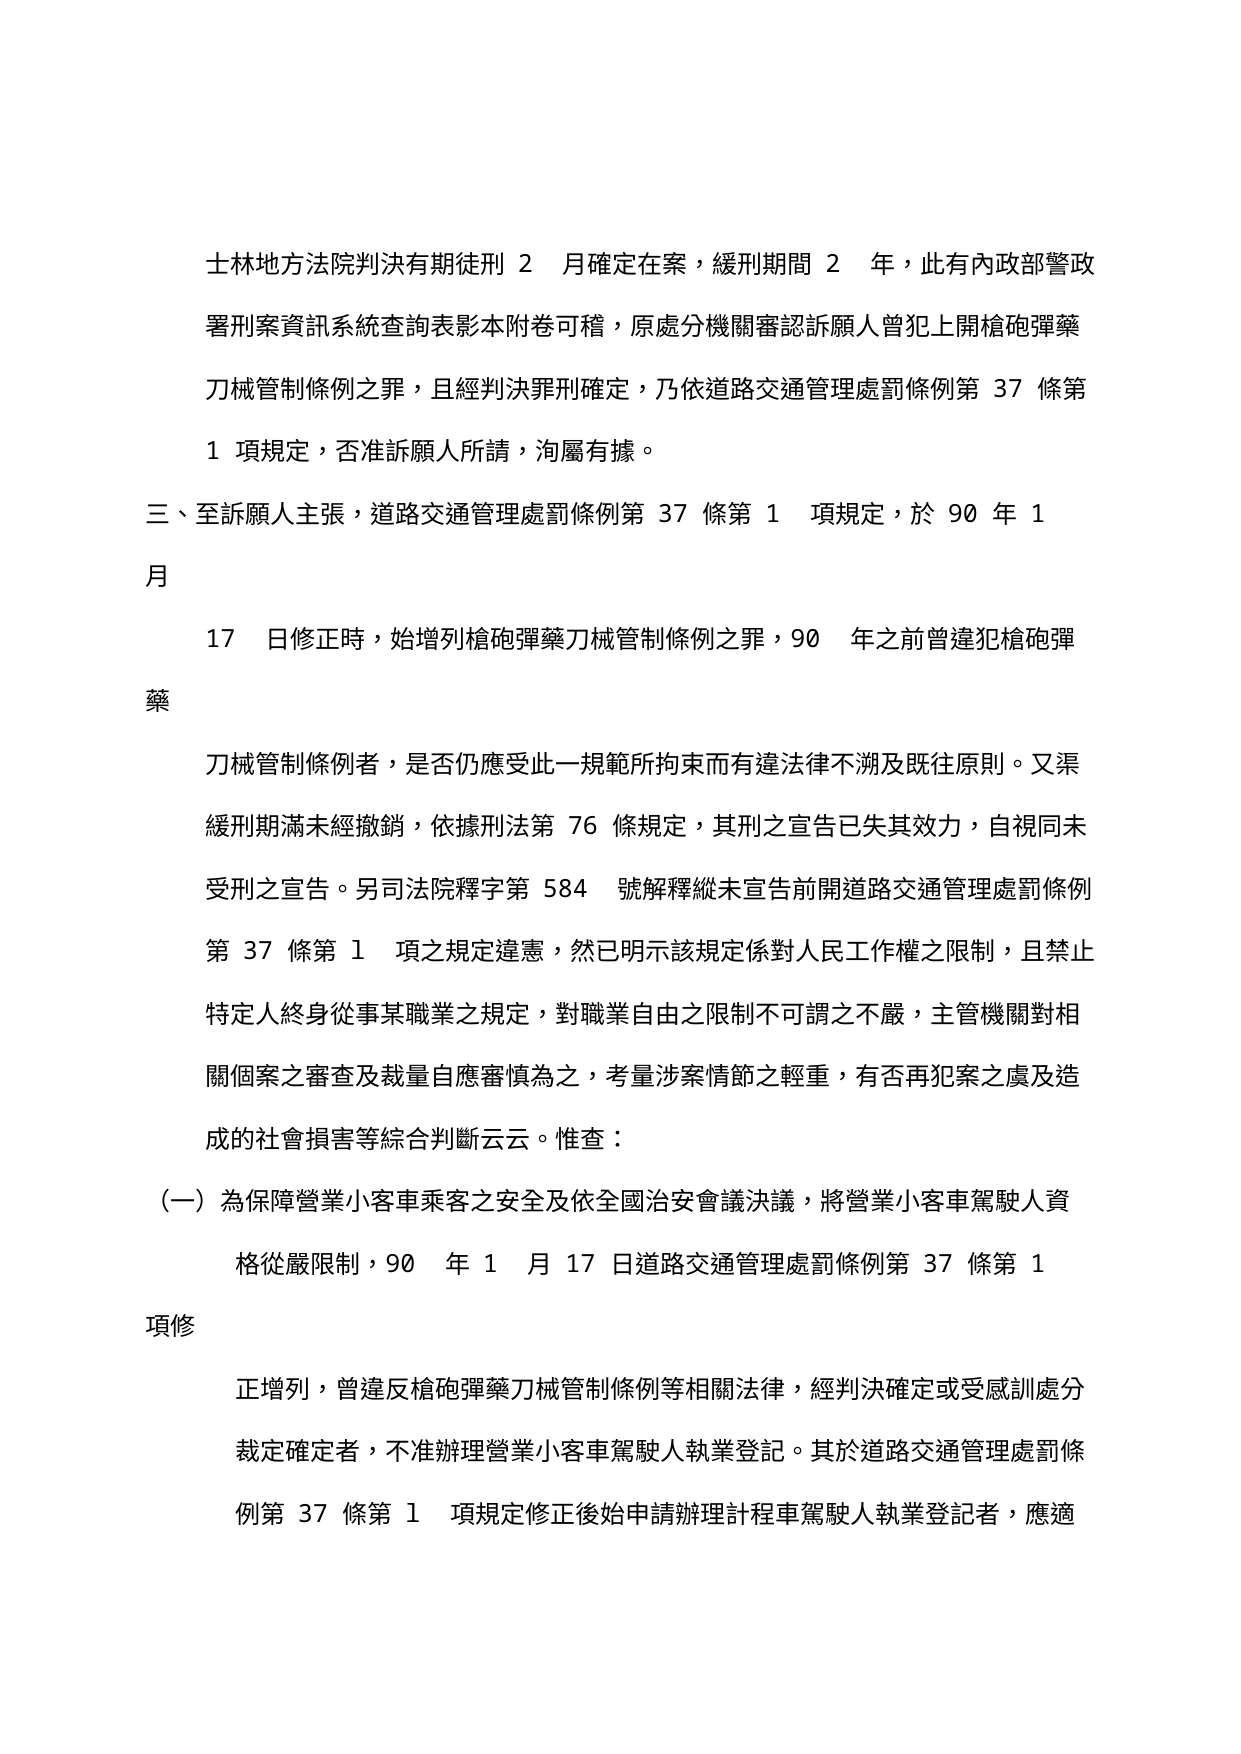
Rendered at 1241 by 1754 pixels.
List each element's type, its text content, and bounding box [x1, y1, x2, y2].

table_cell 士林地方法院判決有期徒刑 2 月確定在案，緩刑期間 2 年，此有內政部警政 署刑案資訊系統查詢表影本附卷可稽，原處分機關審認訴願人曾犯上開槍砲彈藥 刀械管制條例之罪，且經判決罪刑確定，乃依道路交通管理處罰條例第 37 條第 1 項規定，否准訴願人所請，洵屬有據。 三、至訴願人主張，道路交通管理處罰條例第 37 條第 1 項規定，於 90 年 1 月 17 日修正時，始增列槍砲彈藥刀械管制條例之罪，90 年之前曾違犯槍砲彈藥 刀械管制條例者，是否仍應受此一規範所拘束而有違法律不溯及既往原則。又渠 緩刑期滿未經撤銷，依據刑法第 76 條規定，其刑之宣告已失其效力，自視同未 受刑之宣告。另司法院釋字第 584 號解釋縱未宣告前開道路交通管理處罰條例 第 37 條第 l 項之規定違憲，然已明示該規定係對人民工作權之限制，且禁止 特定人終身從事某職業之規定，對職業自由之限制不可謂之不嚴，主管機關對相 關個案之審查及裁量自應審慎為之，考量涉案情節之輕重，有否再犯案之虞及造 成的社會損害等綜合判斷云云。惟查： （一）為保障營業小客車乘客之安全及依全國治安會議決議，將營業小客車駕駛人資 格從嚴限制，90 年 1 月 17 日道路交通管理處罰條例第 37 條第 1 項修 正增列，曾違反槍砲彈藥刀械管制條例等相關法律，經判決確定或受感訓處分 裁定確定者，不准辦理營業小客車駕駛人執業登記。其於道路交通管理處罰條 例第 37 條第 l 項規定修正後始申請辦理計程車駕駛人執業登記者，應適 [144, 158, 1097, 1535]
